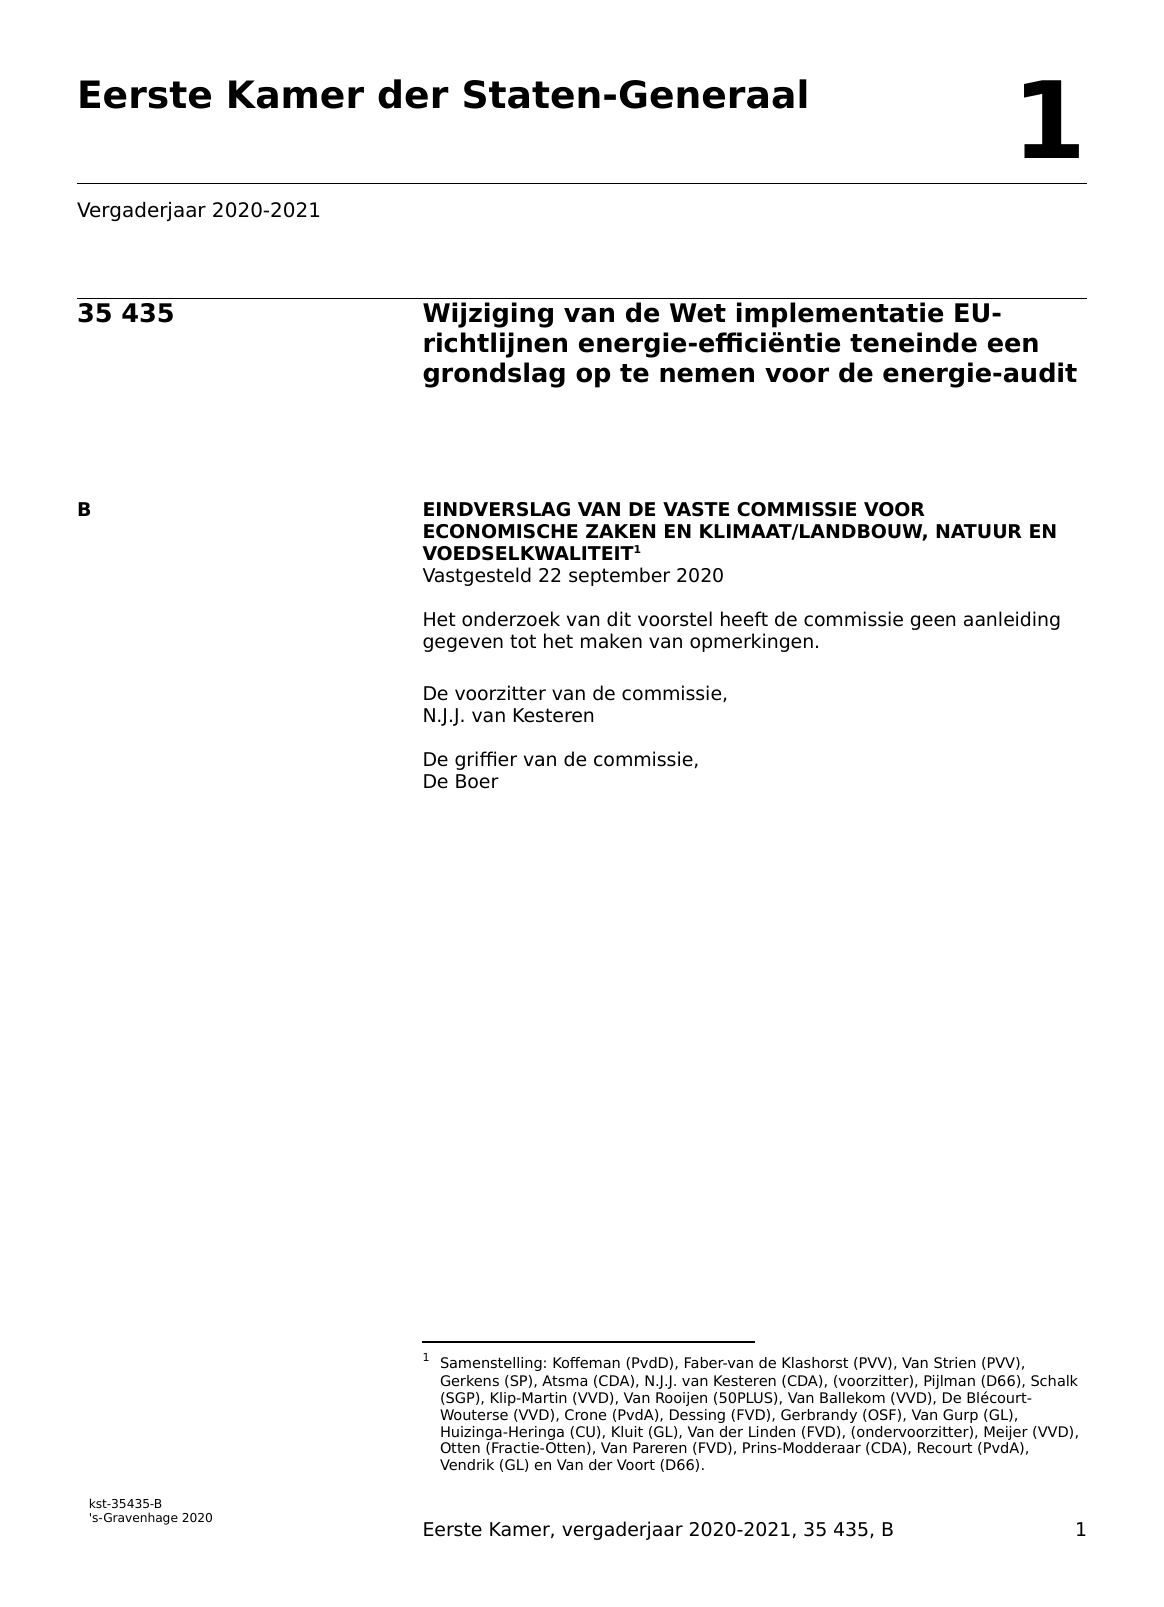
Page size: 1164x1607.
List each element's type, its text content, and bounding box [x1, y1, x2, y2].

text Het onderzoek van dit voorstel heeft de commissie geen aanleiding gegeven tot het maken van opmerkingen. [422, 609, 1087, 653]
subtitle B EINDVERSLAG VAN DE VASTE COMMISSIE VOOR ECONOMISCHE ZAKEN EN KLIMAAT/LANDBOUW, NATUUR EN VOEDSELKWALITEIT [77, 499, 1087, 565]
text Vastgesteld 22 september 2020 [422, 565, 1087, 587]
table_header 1 [886, 59, 1087, 183]
text kst-35435-B [88, 1497, 323, 1511]
text Samenstelling: Koffeman (PvdD), Faber-van de Klashorst (PVV), Van Strien (PVV), Gerkens (SP), Atsma (CDA), N.J.J. van Kesteren (CDA), (voorzitter), Pijlman (D66), Schalk (SGP), Klip-Martin (VVD), Van Rooijen (50PLUS), Van Ballekom (VVD), De Blécourt-Wouterse (VVD), Crone (PvdA), Dessing (FVD), Gerbrandy (OSF), Van Gurp (GL), Huizinga-Heringa (CU), Kluit (GL), Van der Linden (FVD), (ondervoorzitter), Meijer (VVD), Otten (Fractie-Otten), Van Pareren (FVD), Prins-Modderaar (CDA), Recourt (PvdA), Vendrik (GL) en Van der Voort (D66). [422, 1351, 1087, 1474]
subtitle 35 435 Wijziging van de Wet implementatie EU-richtlijnen energie-efficiëntie teneinde een grondslag op te nemen voor de energie-audit [77, 299, 1087, 388]
table_header Eerste Kamer der Staten-Generaal [77, 59, 886, 183]
table_cell Vergaderjaar 2020-2021 [77, 184, 1087, 298]
text De griffier van de commissie, De Boer [422, 749, 1087, 793]
text De voorzitter van de commissie, N.J.J. van Kesteren [422, 683, 1087, 727]
text 's-Gravenhage 2020 [88, 1511, 323, 1525]
